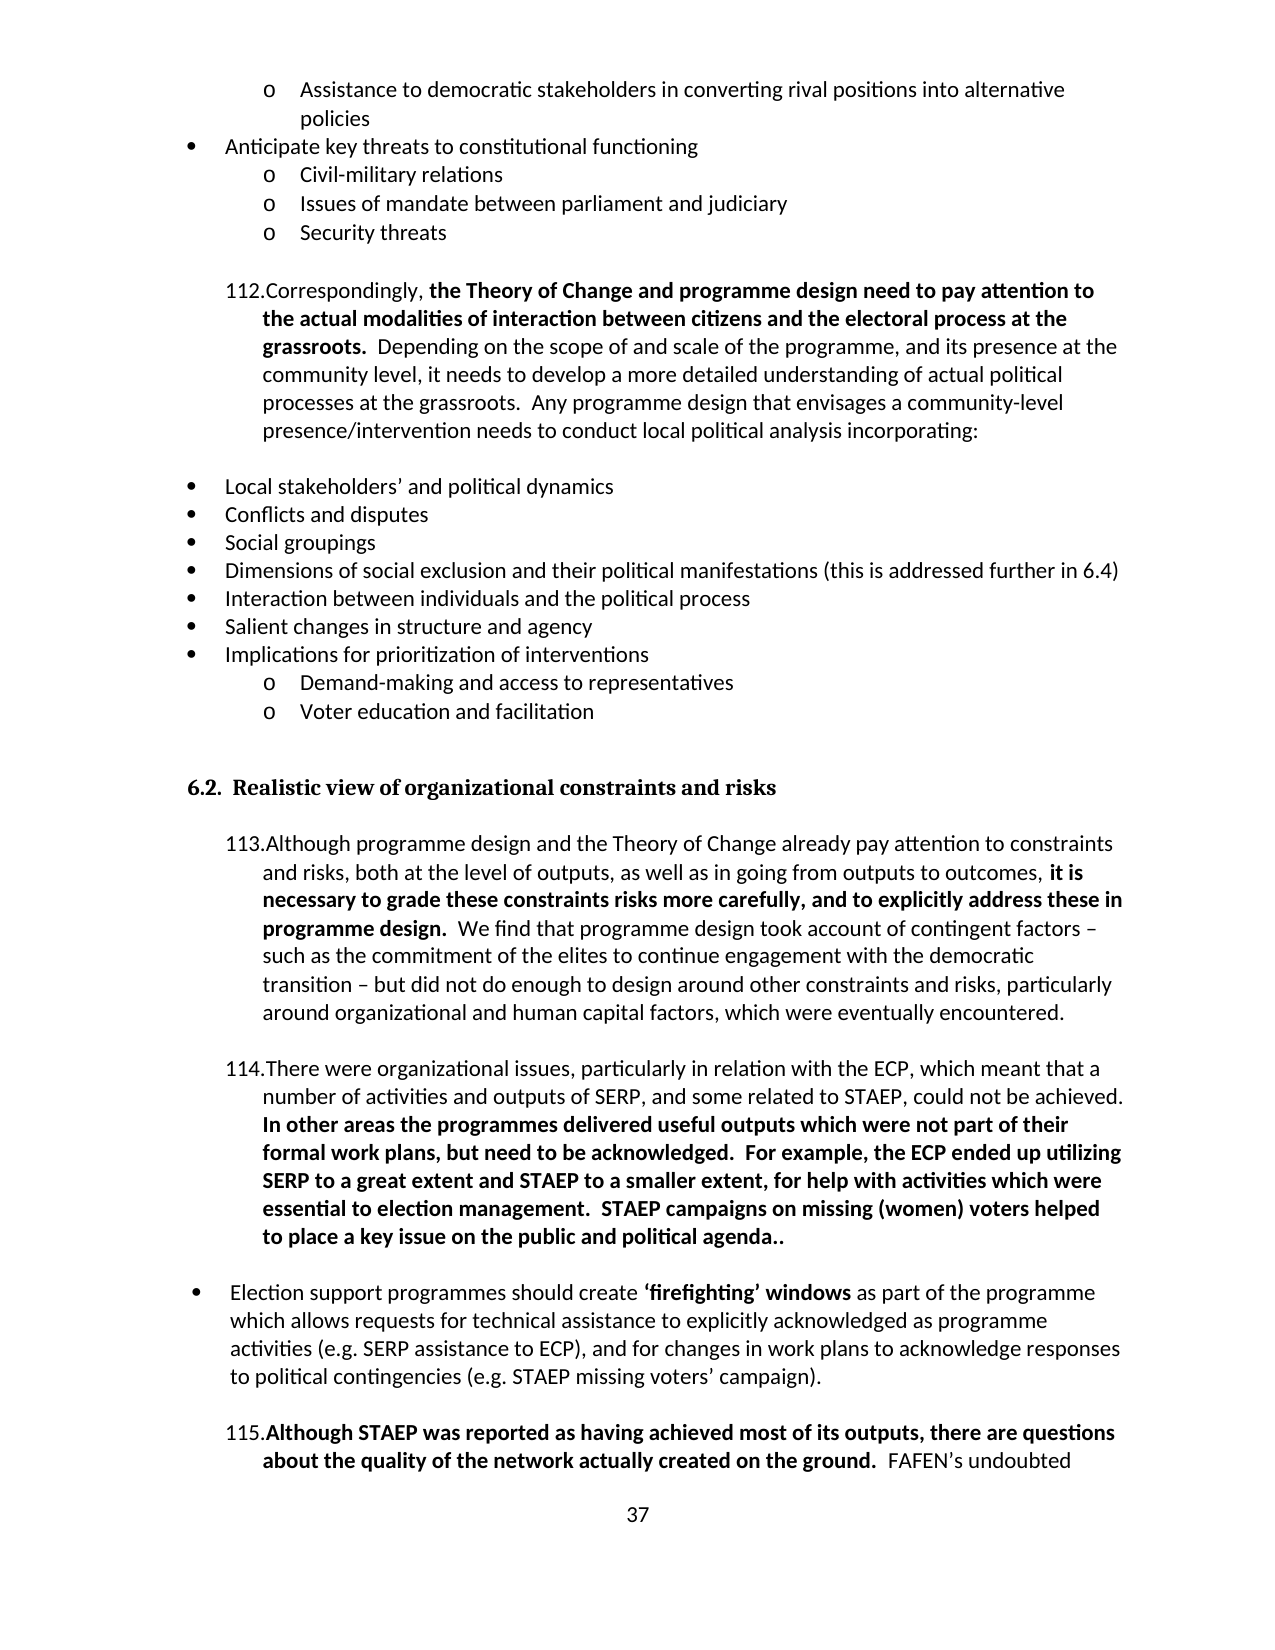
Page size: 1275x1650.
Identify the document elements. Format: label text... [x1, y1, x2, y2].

list Local stakeholders’ and political dynamics [187, 472, 1125, 500]
list Social groupings [187, 528, 1125, 556]
list Assistance to democratic stakeholders in converting rival positions into alternative policies [262, 75, 1125, 132]
list Voter education and facilitation [262, 697, 1125, 726]
list There were organizational issues, particularly in relation with the ECP, which meant that a number of activities and outputs of SERP, and some related to STAEP, could not be achieved. In other areas the programmes delivered useful outputs which were not part of their formal work plans, but need to be acknowledged. For example, the ECP ended up utilizing SERP to a great extent and STAEP to a smaller extent, for help with activities which were essential to election management. STAEP campaigns on missing (women) voters helped to place a key issue on the public and political agenda.. [225, 1054, 1125, 1250]
list Election support programmes should create ‘firefighting’ windows as part of the programme which allows requests for technical assistance to explicitly acknowledged as programme activities (e.g. SERP assistance to ECP), and for changes in work plans to acknowledge responses to political contingencies (e.g. STAEP missing voters’ campaign). [192, 1278, 1125, 1390]
subtitle Realistic view of organizational constraints and risks [187, 775, 1125, 802]
list Although STAEP was reported as having achieved most of its outputs, there are questions about the quality of the network actually created on the ground. FAFEN’s undoubted [225, 1418, 1125, 1474]
list Demand-making and access to representatives [262, 668, 1125, 697]
list Civil-military relations [262, 160, 1125, 189]
list Although programme design and the Theory of Change already pay attention to constraints and risks, both at the level of outputs, as well as in going from outputs to outcomes, it is necessary to grade these constraints risks more carefully, and to explicitly address these in programme design. We find that programme design took account of contingent factors – such as the commitment of the elites to continue engagement with the democratic transition – but did not do enough to design around other constraints and risks, particularly around organizational and human capital factors, which were eventually encountered. [225, 829, 1125, 1026]
list Dimensions of social exclusion and their political manifestations (this is addressed further in 6.4) [187, 556, 1125, 584]
list Interaction between individuals and the political process [187, 584, 1125, 612]
list Conflicts and disputes [187, 500, 1125, 528]
list Issues of mandate between parliament and judiciary [262, 189, 1125, 218]
list Anticipate key threats to constitutional functioning [187, 132, 1125, 160]
list Implications for prioritization of interventions [187, 640, 1125, 668]
list Security threats [262, 218, 1125, 248]
list Salient changes in structure and agency [187, 612, 1125, 640]
list Correspondingly, the Theory of Change and programme design need to pay attention to the actual modalities of interaction between citizens and the electoral process at the grassroots. Depending on the scope of and scale of the programme, and its presence at the community level, it needs to develop a more detailed understanding of actual political processes at the grassroots. Any programme design that envisages a community-level presence/intervention needs to conduct local political analysis incorporating: [225, 276, 1125, 444]
